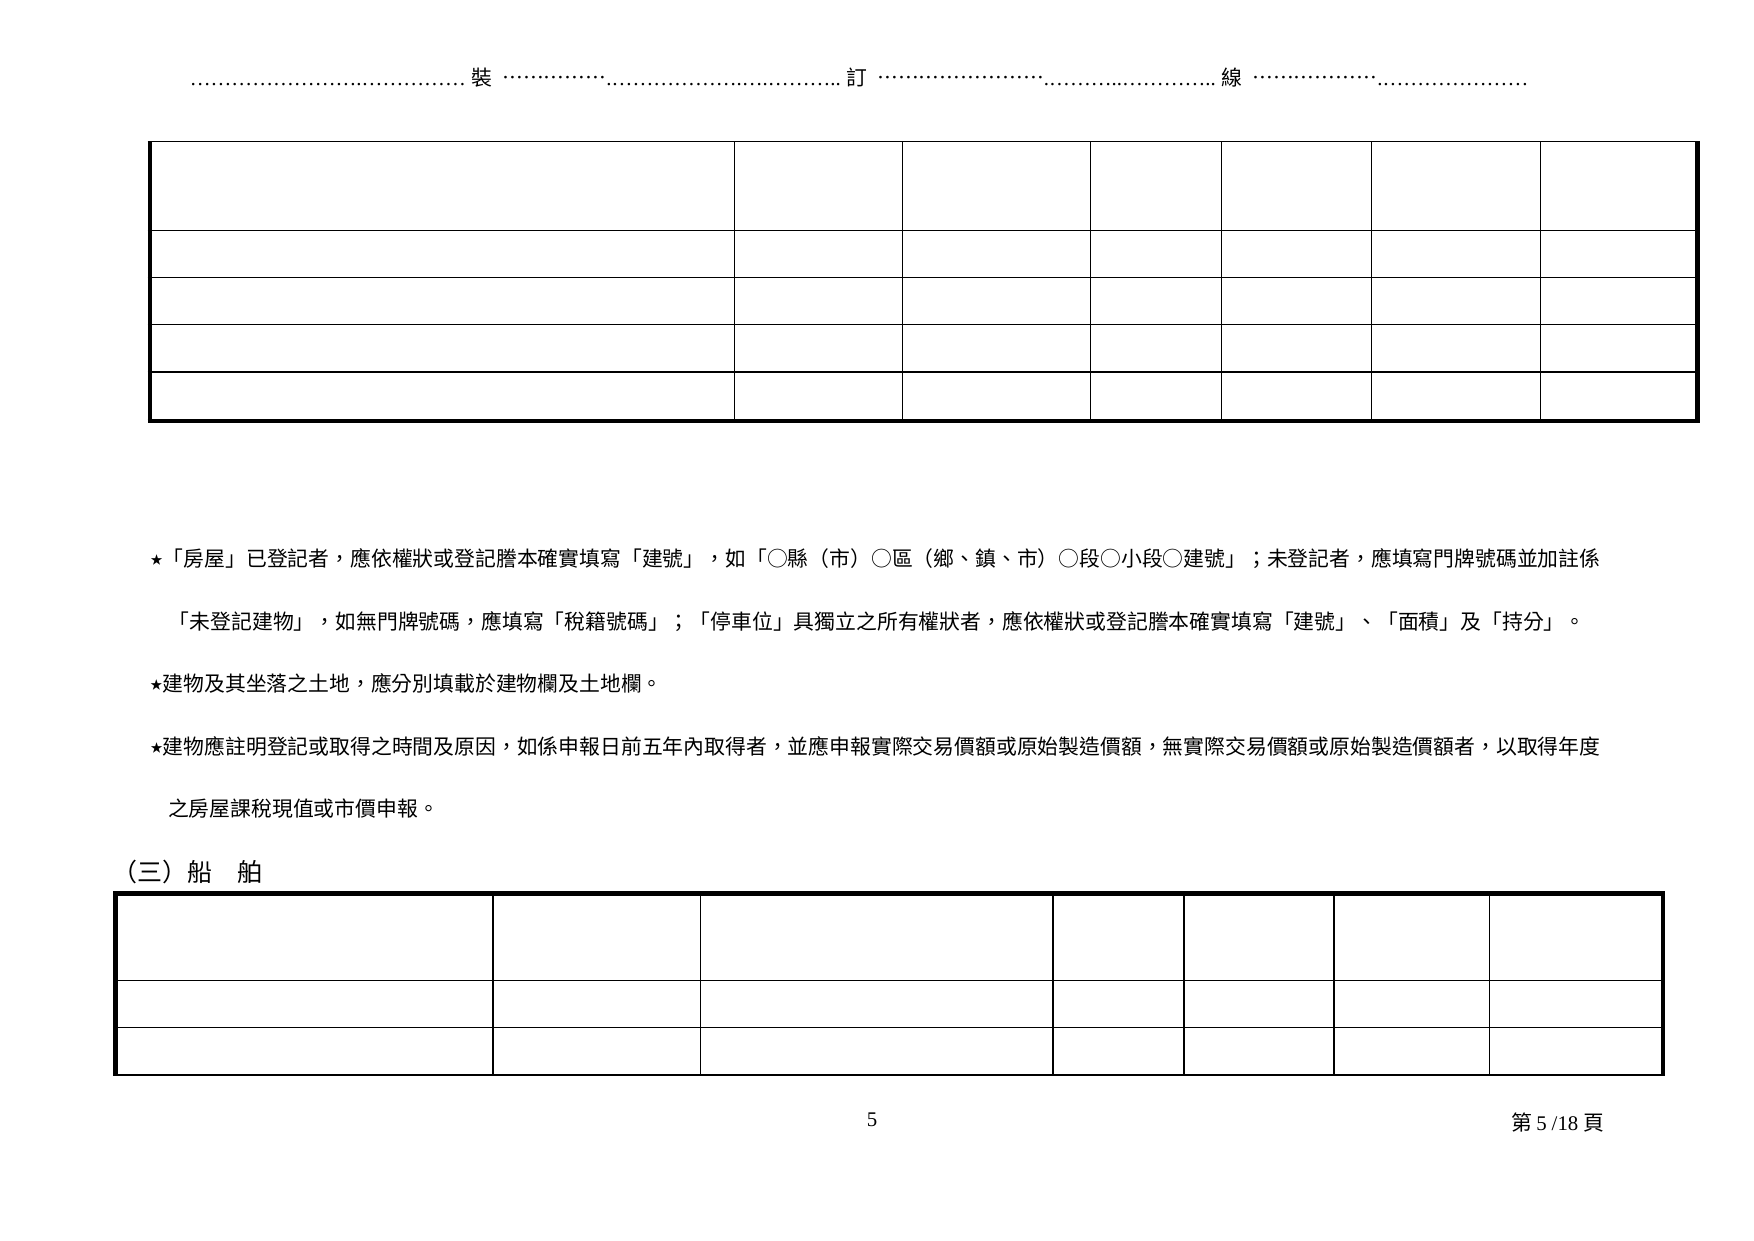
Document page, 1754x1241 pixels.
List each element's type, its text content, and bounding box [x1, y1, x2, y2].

text ★「房屋」已登記者，應依權狀或登記謄本確實填寫「建號」，如「○縣（市）○區（鄉、鎮、市）○段○小段○建號」；未登記者，應填寫門牌號碼並加註係「未登記建物」，如無門牌號碼，應填寫「稅籍號碼」；「停車位」具獨立之所有權狀者，應依權狀或登記謄本確實填寫「建號」、「面積」及「持分」。 [150, 516, 1604, 641]
table_cell [1091, 325, 1221, 371]
table_cell [903, 325, 1090, 371]
table_cell [735, 278, 902, 324]
table_cell [1541, 325, 1695, 371]
table_cell [1091, 278, 1221, 324]
table_cell [903, 278, 1090, 324]
table_cell 權利範圍 （持分） [903, 142, 1090, 229]
table_cell [1335, 1028, 1489, 1074]
table_cell [1091, 373, 1221, 419]
table_cell [152, 325, 734, 371]
table_cell [701, 981, 1052, 1027]
table_cell [152, 278, 734, 324]
table_cell [1372, 325, 1540, 371]
table_header 船籍港 [701, 896, 1052, 979]
text ★建物及其坐落之土地，應分別填載於建物欄及土地欄。 [126, 641, 1604, 703]
table_cell [1372, 373, 1540, 419]
text ★建物應註明登記或取得之時間及原因，如係申報日前五年內取得者，並應申報實際交易價額或原始製造價額，無實際交易價額或原始製造價額者，以取得年度之房屋課稅現值或市價申報。 [150, 703, 1604, 828]
table_cell [118, 981, 492, 1027]
text （三）船 舶 [112, 828, 1604, 891]
table_cell [1185, 981, 1333, 1027]
table_cell 所有權人 [1091, 142, 1221, 229]
table_cell [735, 373, 902, 419]
table_cell [1372, 278, 1540, 324]
table_cell [1185, 1028, 1333, 1074]
table_header 登記（取得） 原因 [1335, 896, 1489, 979]
table_cell [494, 981, 700, 1027]
table_cell 建物標示 [152, 142, 734, 229]
table_cell [903, 373, 1090, 419]
table_cell [1054, 981, 1183, 1027]
table_cell [1541, 373, 1695, 419]
table_cell 變動原因 [1372, 142, 1540, 229]
table_cell [735, 325, 902, 371]
table_cell [1222, 325, 1371, 371]
table_cell 變動時之價額 [1541, 142, 1695, 229]
table_cell [1541, 278, 1695, 324]
table_header 登記（取得） 時間 [1185, 896, 1333, 979]
table_cell [1054, 1028, 1183, 1074]
table_cell [1372, 231, 1540, 277]
table_cell [1222, 278, 1371, 324]
table_cell [735, 231, 902, 277]
table_cell [1222, 373, 1371, 419]
table_header 總噸數 (長度、管數) [494, 896, 700, 979]
table_cell 面積 （平方公尺） [735, 142, 902, 229]
table_cell [701, 1028, 1052, 1074]
table_cell [152, 231, 734, 277]
table_header 取得價額 [1490, 896, 1661, 979]
table_cell [1490, 1028, 1661, 1074]
table_header 種類 [118, 896, 492, 979]
table_cell [1335, 981, 1489, 1027]
table_cell [903, 231, 1090, 277]
table_cell [152, 373, 734, 419]
table_cell [494, 1028, 700, 1074]
table_cell [1490, 981, 1661, 1027]
table_cell [1222, 231, 1371, 277]
table_cell [1541, 231, 1695, 277]
table_cell [1091, 231, 1221, 277]
table_header 所有人 [1054, 896, 1183, 979]
table_cell 變動時間 [1222, 142, 1371, 229]
table_cell [118, 1028, 492, 1074]
